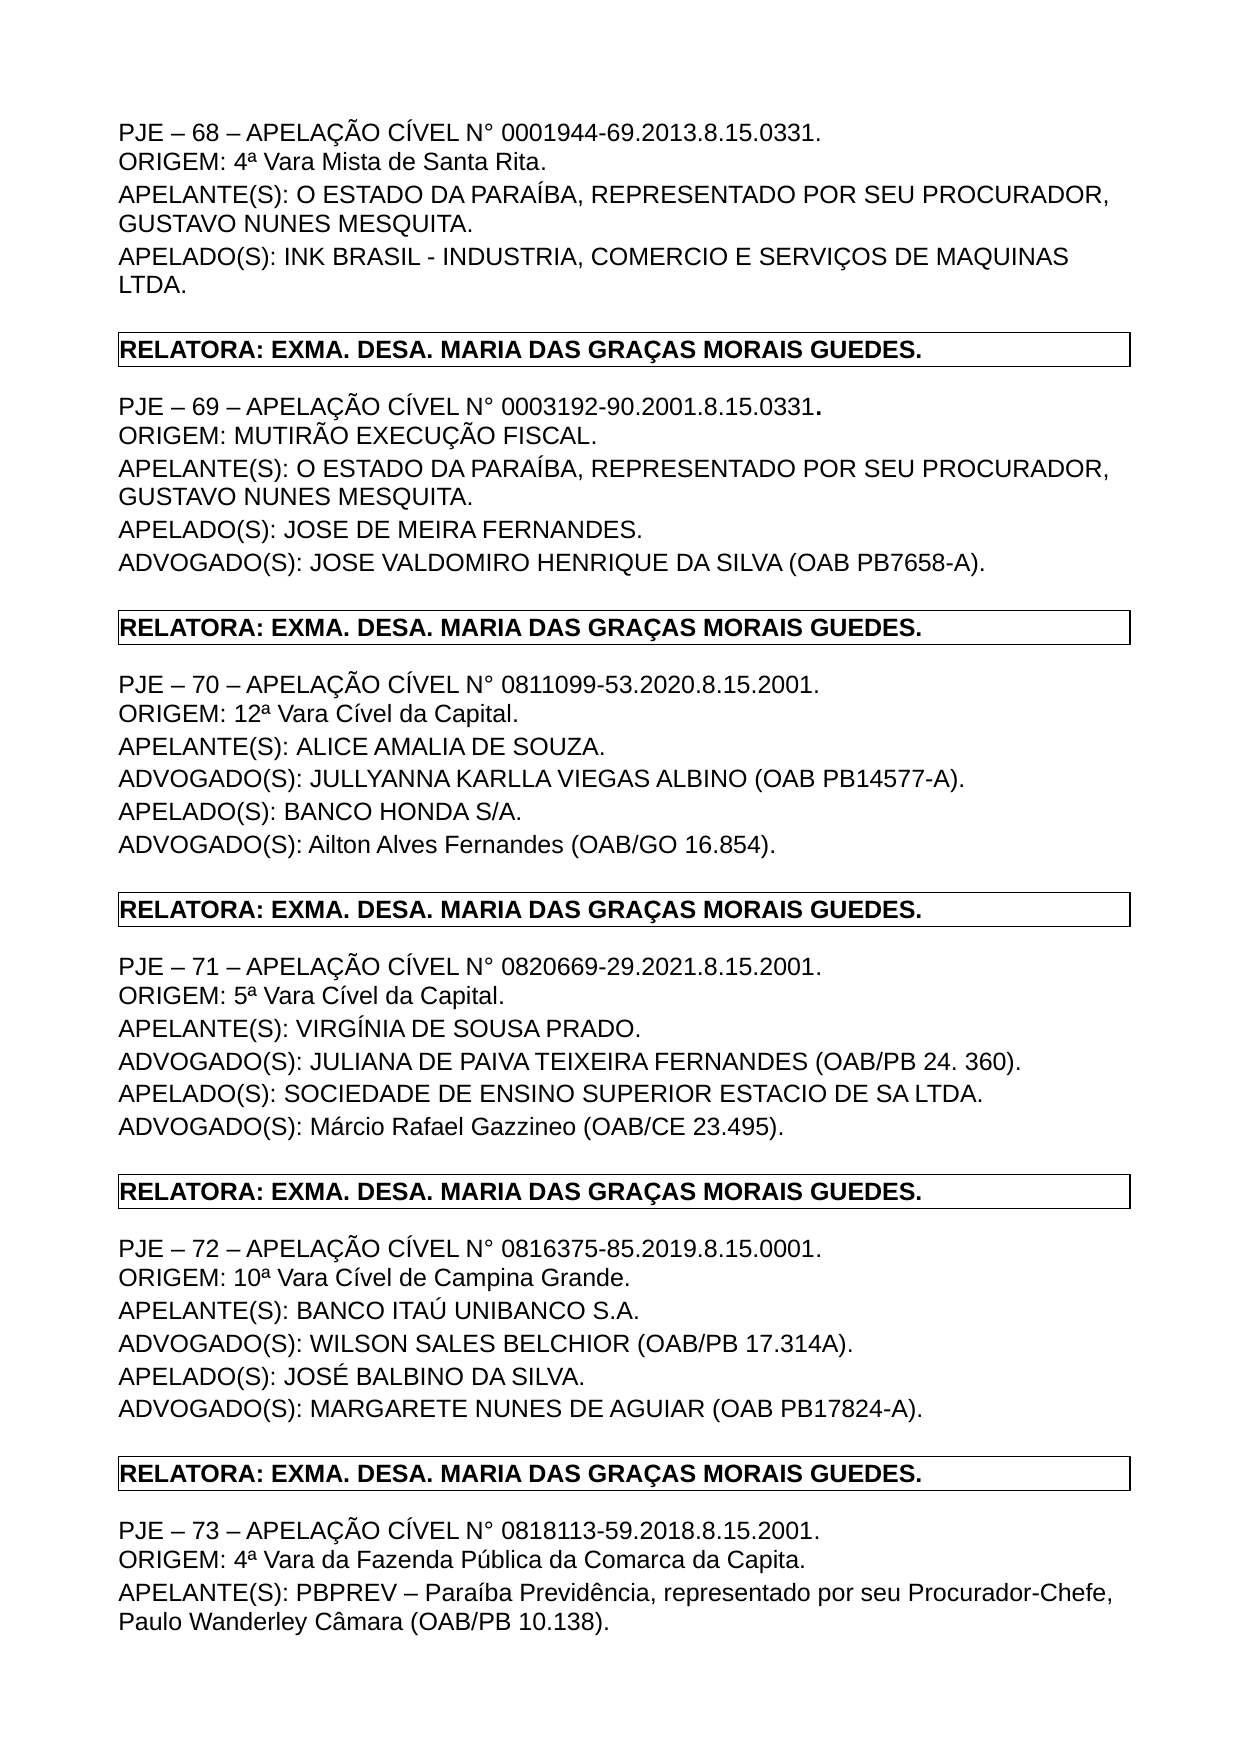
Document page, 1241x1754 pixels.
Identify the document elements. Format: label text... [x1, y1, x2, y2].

text APELANTE(S): ALICE AMALIA DE SOUZA. [118, 731, 1131, 760]
text RELATORA: EXMA. DESA. MARIA DAS GRAÇAS MORAIS GUEDES. [119, 1457, 1129, 1490]
text RELATORA: EXMA. DESA. MARIA DAS GRAÇAS MORAIS GUEDES. [119, 893, 1129, 926]
text ADVOGADO(S): JULLYANNA KARLLA VIEGAS ALBINO (OAB PB14577-A). [118, 764, 1131, 793]
text APELADO(S): JOSÉ BALBINO DA SILVA. [118, 1361, 1131, 1390]
text ADVOGADO(S): WILSON SALES BELCHIOR (OAB/PB 17.314A). [118, 1328, 1131, 1357]
text APELADO(S): SOCIEDADE DE ENSINO SUPERIOR ESTACIO DE SA LTDA. [118, 1079, 1131, 1108]
text APELANTE(S): PBPREV – Paraíba Previdência, representado por seu Procurador-Chefe, Paulo Wanderley Câmara (OAB/PB 10.138). [118, 1578, 1131, 1635]
text PJE – 69 – APELAÇÃO CÍVEL N° 0003192-90.2001.8.15.0331. [118, 392, 1122, 421]
text PJE – 72 – APELAÇÃO CÍVEL N° 0816375-85.2019.8.15.0001. [118, 1234, 1122, 1263]
text ORIGEM: 4ª Vara da Fazenda Pública da Comarca da Capita. [118, 1545, 1122, 1573]
text APELANTE(S): O ESTADO DA PARAÍBA, REPRESENTADO POR SEU PROCURADOR, GUSTAVO NUNES MESQUITA. [118, 453, 1131, 511]
text RELATORA: EXMA. DESA. MARIA DAS GRAÇAS MORAIS GUEDES. [119, 611, 1129, 644]
text ORIGEM: MUTIRÃO EXECUÇÃO FISCAL. [118, 421, 1122, 449]
text ORIGEM: 10ª Vara Cível de Campina Grande. [118, 1263, 1122, 1291]
text ORIGEM: 12ª Vara Cível da Capital. [118, 698, 1122, 727]
text PJE – 70 – APELAÇÃO CÍVEL N° 0811099-53.2020.8.15.2001. [118, 670, 1122, 698]
text RELATORA: EXMA. DESA. MARIA DAS GRAÇAS MORAIS GUEDES. [119, 1175, 1129, 1208]
text APELADO(S): BANCO HONDA S/A. [118, 797, 1131, 826]
text ADVOGADO(S): MARGARETE NUNES DE AGUIAR (OAB PB17824-A). [118, 1394, 1131, 1423]
text PJE – 73 – APELAÇÃO CÍVEL N° 0818113-59.2018.8.15.2001. [118, 1516, 1122, 1545]
text PJE – 71 – APELAÇÃO CÍVEL N° 0820669-29.2021.8.15.2001. [118, 952, 1122, 981]
text ADVOGADO(S): JULIANA DE PAIVA TEIXEIRA FERNANDES (OAB/PB 24. 360). [118, 1046, 1131, 1075]
text ORIGEM: 5ª Vara Cível da Capital. [118, 981, 1122, 1009]
text RELATORA: EXMA. DESA. MARIA DAS GRAÇAS MORAIS GUEDES. [119, 333, 1129, 366]
text ADVOGADO(S): JOSE VALDOMIRO HENRIQUE DA SILVA (OAB PB7658-A). [118, 548, 1131, 577]
text ADVOGADO(S): Ailton Alves Fernandes (OAB/GO 16.854). [118, 830, 1131, 859]
text ADVOGADO(S): Márcio Rafael Gazzineo (OAB/CE 23.495). [118, 1112, 1131, 1141]
text APELADO(S): JOSE DE MEIRA FERNANDES. [118, 515, 1131, 544]
text ORIGEM: 4ª Vara Mista de Santa Rita. [118, 147, 1122, 176]
text APELANTE(S): BANCO ITAÚ UNIBANCO S.A. [118, 1296, 1131, 1324]
text PJE – 68 – APELAÇÃO CÍVEL N° 0001944-69.2013.8.15.0331. [118, 118, 1122, 147]
text APELANTE(S): VIRGÍNIA DE SOUSA PRADO. [118, 1013, 1131, 1042]
text APELANTE(S): O ESTADO DA PARAÍBA, REPRESENTADO POR SEU PROCURADOR, GUSTAVO NUNES MESQUITA. [118, 180, 1131, 237]
text APELADO(S): INK BRASIL - INDUSTRIA, COMERCIO E SERVIÇOS DE MAQUINAS LTDA. [118, 241, 1131, 299]
